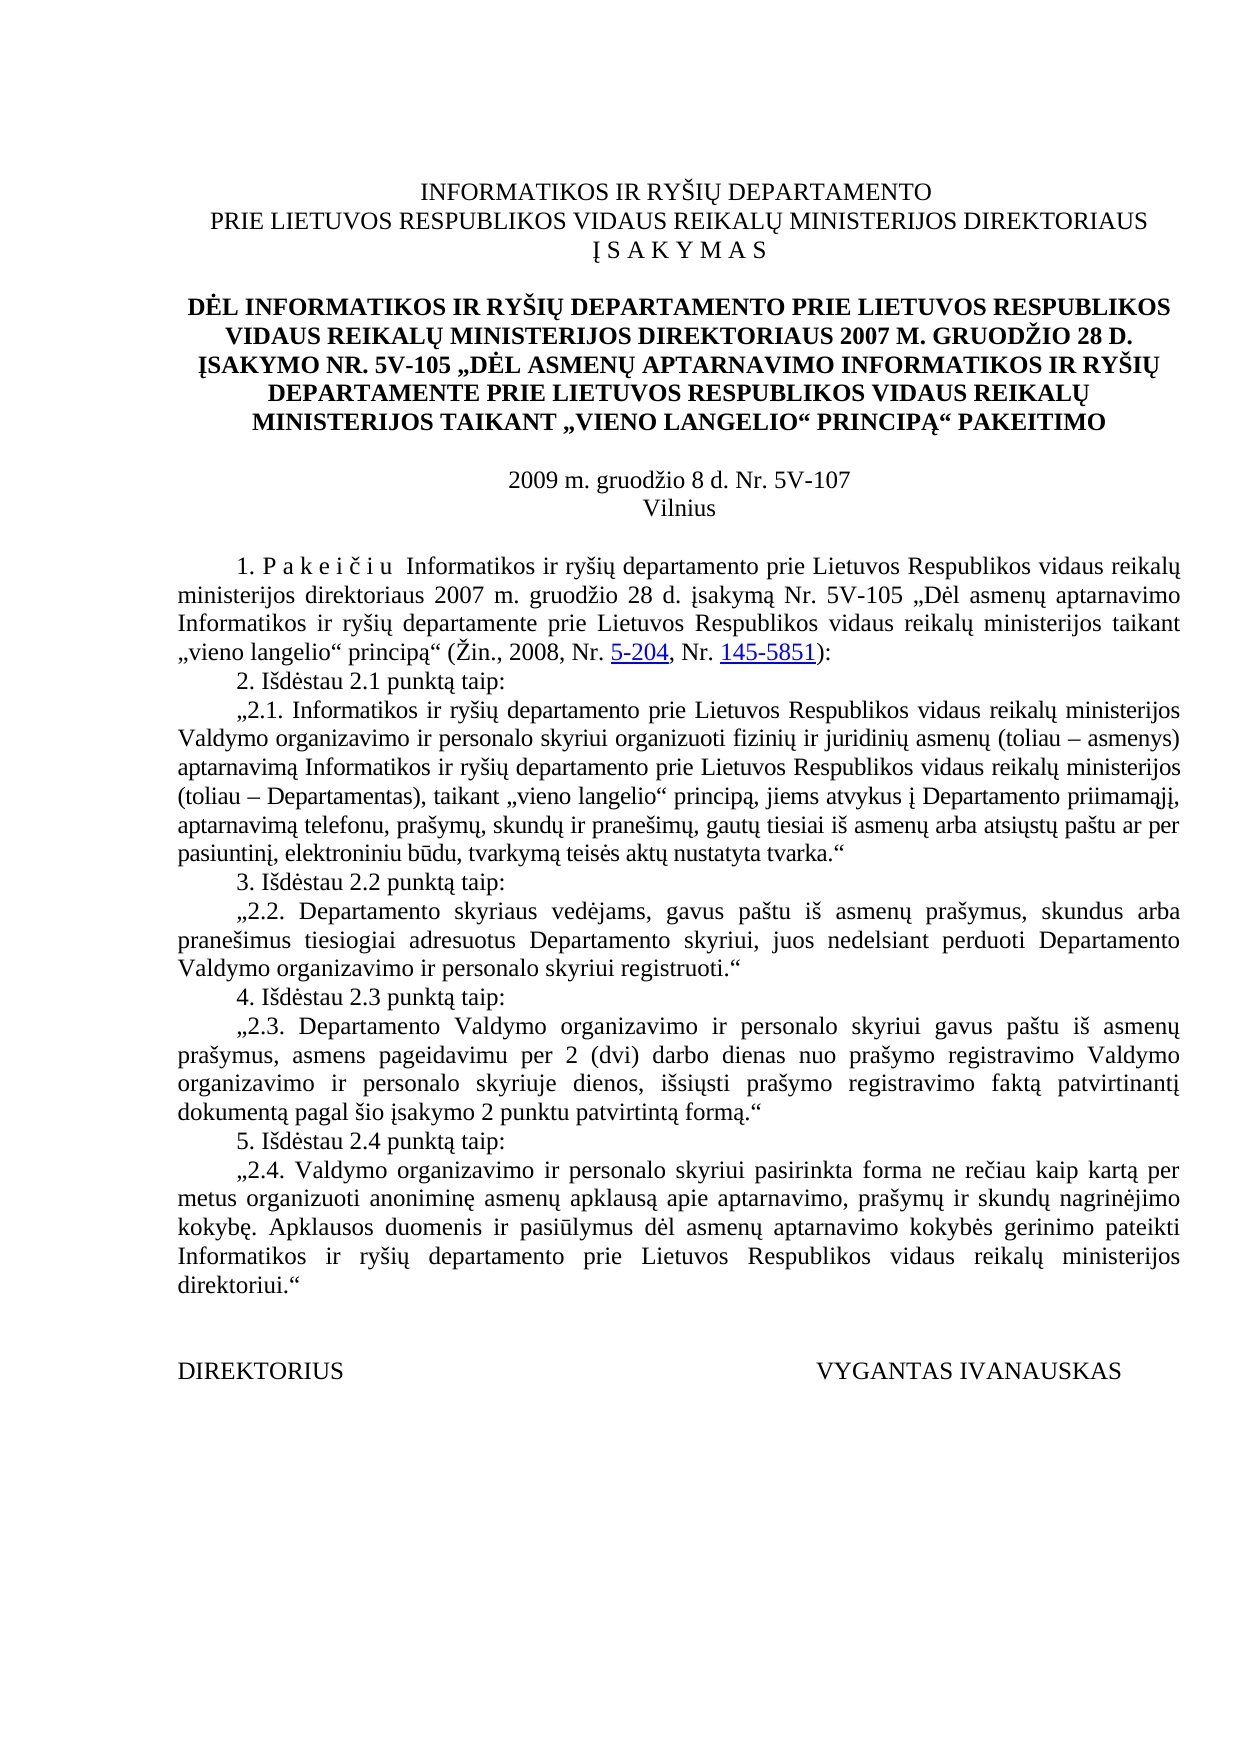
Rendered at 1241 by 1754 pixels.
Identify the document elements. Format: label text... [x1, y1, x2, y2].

text Direktorius Vygantas Ivanauskas [177, 1356, 1181, 1385]
text „2.3. Departamento Valdymo organizavimo ir personalo skyriui gavus paštu iš asmenų prašymus, asmens pageidavimu per 2 (dvi) darbo dienas nuo prašymo registravimo Valdymo organizavimo ir personalo skyriuje dienos, išsiųsti prašymo registravimo faktą patvirtinantį dokumentą pagal šio įsakymo 2 punktu patvirtintą formą.“ [177, 1011, 1181, 1126]
text 2009 m. gruodžio 8 d. Nr. 5V-107 [177, 465, 1181, 493]
text 1. Pakeičiu Informatikos ir ryšių departamento prie Lietuvos Respublikos vidaus reikalų ministerijos direktoriaus 2007 m. gruodžio 28 d. įsakymą Nr. 5V-105 „Dėl asmenų aptarnavimo Informatikos ir ryšių departamente prie Lietuvos Respublikos vidaus reikalų ministerijos taikant „vieno langelio“ principą“ (Žin., 2008, Nr. 5-204, Nr. 145-5851): [177, 551, 1181, 666]
text 5. Išdėstau 2.4 punktą taip: [177, 1126, 1181, 1155]
text 4. Išdėstau 2.3 punktą taip: [177, 982, 1181, 1011]
text DĖL INFORMATIKOS IR RYŠIŲ DEPARTAMENTO PRIE LIETUVOS RESPUBLIKOS VIDAUS REIKALŲ MINISTERIJOS DIREKTORIAUS 2007 M. GRUODŽIO 28 D. ĮSAKYMO Nr. 5V-105 „DĖL ASMENŲ APTARNAVIMO INFORMATIKOS IR RYŠIŲ DEPARTAMENTE PRIE LIETUVOS RESPUBLIKOS VIDAUS REIKALŲ MINISTERIJOS TAIKANT „VIENO LANGELIO“ PRINCIPĄ“ PAKEITIMO [177, 292, 1181, 436]
text „2.2. Departamento skyriaus vedėjams, gavus paštu iš asmenų prašymus, skundus arba pranešimus tiesiogiai adresuotus Departamento skyriui, juos nedelsiant perduoti Departamento Valdymo organizavimo ir personalo skyriui registruoti.“ [177, 896, 1181, 982]
text INFORMATIKOS IR RYŠIŲ DEPARTAMENTO [177, 177, 1181, 206]
text PRIE LIETUVOS RESPUBLIKOS VIDAUS REIKALŲ MINISTERIJOS DIREKTORIAUS [177, 206, 1181, 235]
text „2.4. Valdymo organizavimo ir personalo skyriui pasirinkta forma ne rečiau kaip kartą per metus organizuoti anoniminę asmenų apklausą apie aptarnavimo, prašymų ir skundų nagrinėjimo kokybę. Apklausos duomenis ir pasiūlymus dėl asmenų aptarnavimo kokybės gerinimo pateikti Informatikos ir ryšių departamento prie Lietuvos Respublikos vidaus reikalų ministerijos direktoriui.“ [177, 1155, 1181, 1298]
text „2.1. Informatikos ir ryšių departamento prie Lietuvos Respublikos vidaus reikalų ministerijos Valdymo organizavimo ir personalo skyriui organizuoti fizinių ir juridinių asmenų (toliau – asmenys) aptarnavimą Informatikos ir ryšių departamento prie Lietuvos Respublikos vidaus reikalų ministerijos (toliau – Departamentas), taikant „vieno langelio“ principą, jiems atvykus į Departamento priimamąjį, aptarnavimą telefonu, prašymų, skundų ir pranešimų, gautų tiesiai iš asmenų arba atsiųstų paštu ar per pasiuntinį, elektroniniu būdu, tvarkymą teisės aktų nustatyta tvarka.“ [177, 695, 1181, 867]
text 2. Išdėstau 2.1 punktą taip: [177, 666, 1181, 695]
text Vilnius [177, 493, 1181, 522]
text ĮSAKYMAS [177, 235, 1181, 263]
text 3. Išdėstau 2.2 punktą taip: [177, 867, 1181, 896]
